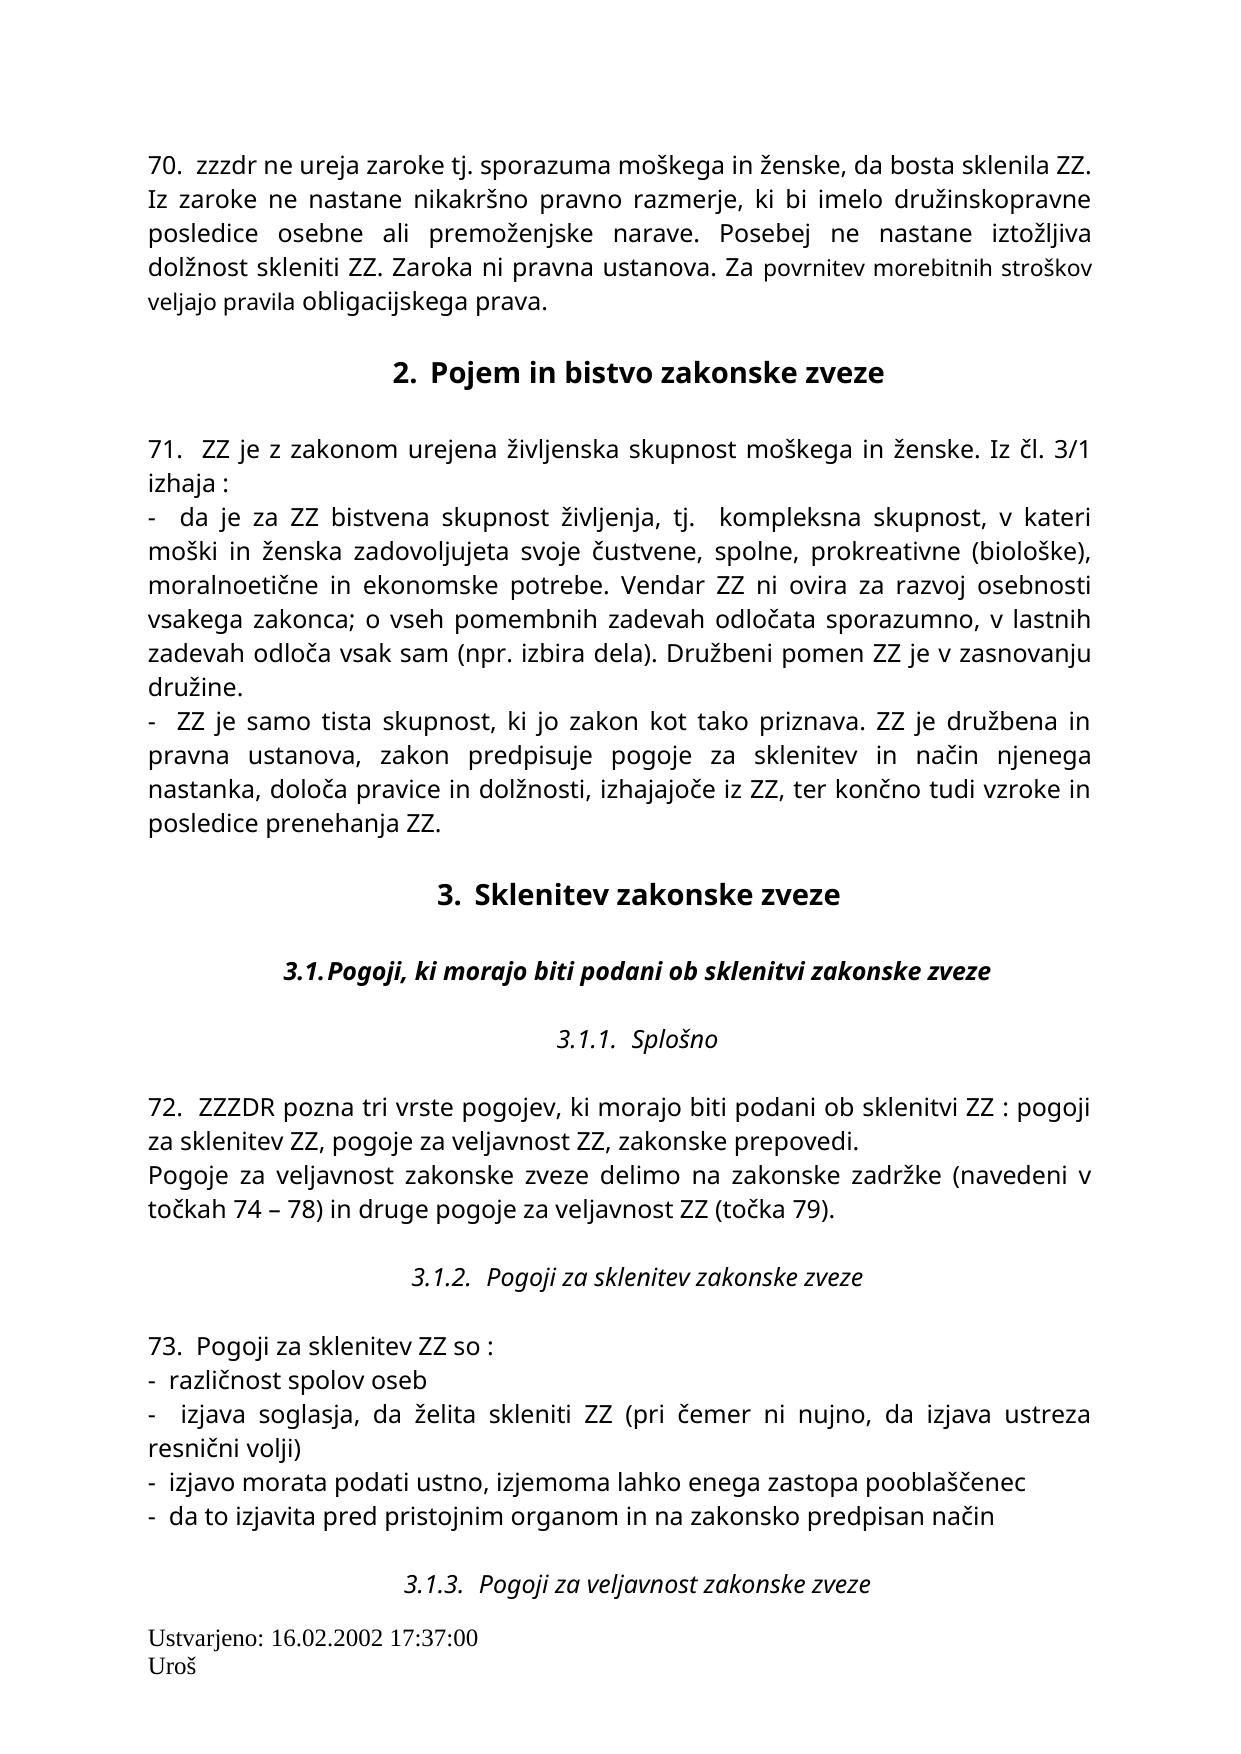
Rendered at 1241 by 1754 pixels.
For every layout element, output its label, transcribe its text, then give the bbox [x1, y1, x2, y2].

text - različnost spolov oseb [148, 1362, 1093, 1396]
text 70. zzzdr ne ureja zaroke tj. sporazuma moškega in ženske, da bosta sklenila ZZ. Iz zaroke ne nastane nikakršno pravno razmerje, ki bi imelo družinskopravne posledice osebne ali premoženjske narave. Posebej ne nastane iztožljiva dolžnost skleniti ZZ. Zaroka ni pravna ustanova. Za povrnitev morebitnih stroškov veljajo pravila obligacijskega prava. [148, 148, 1093, 318]
text - da to izjavita pred pristojnim organom in na zakonsko predpisan način [148, 1498, 1093, 1533]
text 73. Pogoji za sklenitev ZZ so : [148, 1328, 1093, 1362]
text 71. ZZ je z zakonom urejena življenska skupnost moškega in ženske. Iz čl. 3/1 izhaja : [148, 431, 1093, 499]
text Pogoje za veljavnost zakonske zveze delimo na zakonske zadržke (navedeni v točkah 74 – 78) in druge pogoje za veljavnost ZZ (točka 79). [148, 1158, 1093, 1226]
text 72. ZZZDR pozna tri vrste pogojev, ki morajo biti podani ob sklenitvi ZZ : pogoji za sklenitev ZZ, pogoje za veljavnost ZZ, zakonske prepovedi. [148, 1090, 1093, 1158]
list Splošno [185, 1022, 1093, 1056]
list Pogoji za sklenitev zakonske zveze [185, 1260, 1093, 1294]
text - izjavo morata podati ustno, izjemoma lahko enega zastopa pooblaščenec [148, 1464, 1093, 1498]
list Pojem in bistvo zakonske zveze [185, 352, 1093, 392]
text - ZZ je samo tista skupnost, ki jo zakon kot tako priznava. ZZ je družbena in pravna ustanova, zakon predpisuje pogoje za sklenitev in način njenega nastanka, določa pravice in dolžnosti, izhajajoče iz ZZ, ter končno tudi vzroke in posledice prenehanja ZZ. [148, 704, 1093, 840]
text - izjava soglasja, da želita skleniti ZZ (pri čemer ni nujno, da izjava ustreza resnični volji) [148, 1396, 1093, 1464]
list Sklenitev zakonske zveze [185, 874, 1093, 914]
text - da je za ZZ bistvena skupnost življenja, tj. kompleksna skupnost, v kateri moški in ženska zadovoljujeta svoje čustvene, spolne, prokreativne (biološke), moralnoetične in ekonomske potrebe. Vendar ZZ ni ovira za razvoj osebnosti vsakega zakonca; o vseh pomembnih zadevah odločata sporazumno, v lastnih zadevah odloča vsak sam (npr. izbira dela). Družbeni pomen ZZ je v zasnovanju družine. [148, 499, 1093, 704]
list Pogoji za veljavnost zakonske zveze [185, 1567, 1093, 1601]
list Pogoji, ki morajo biti podani ob sklenitvi zakonske zveze [185, 953, 1093, 988]
